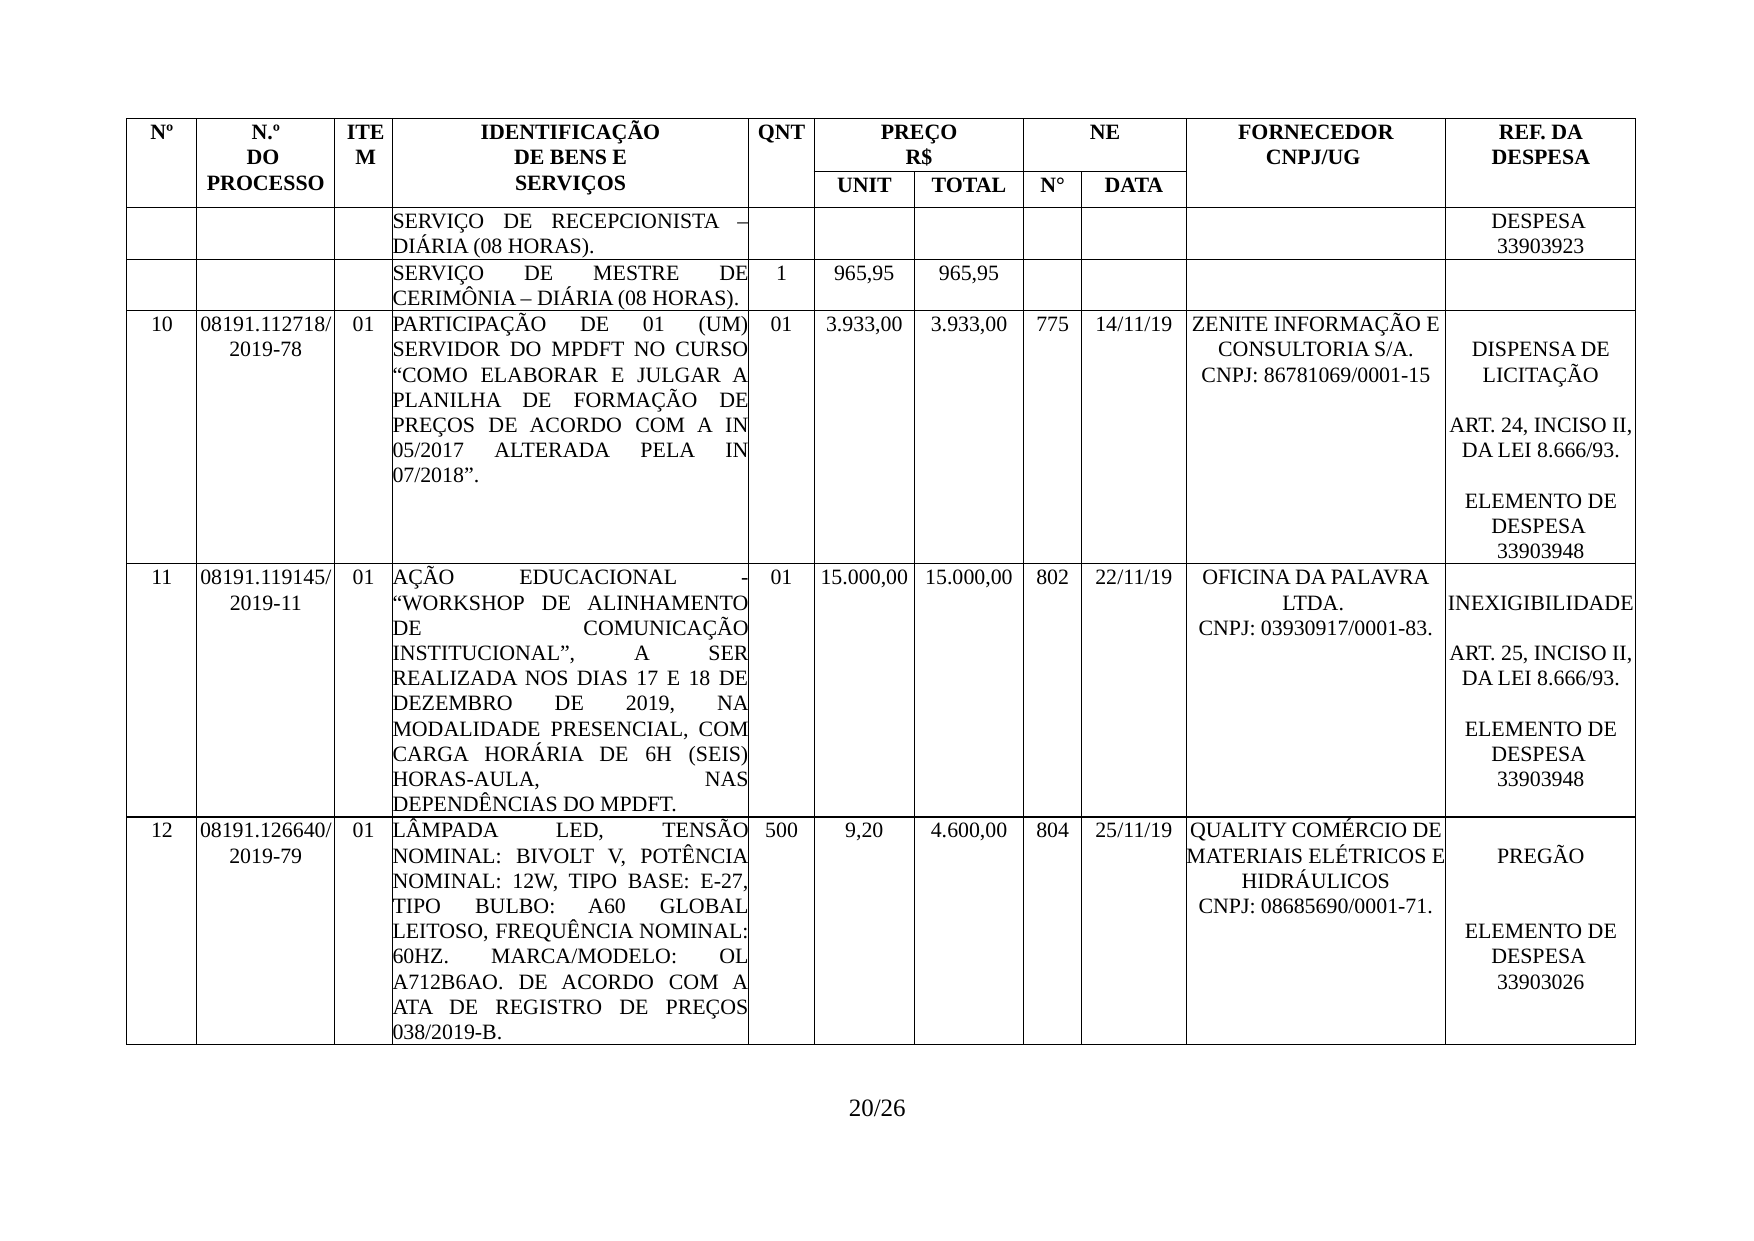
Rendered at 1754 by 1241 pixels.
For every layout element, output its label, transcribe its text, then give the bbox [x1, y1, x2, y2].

table_cell [1187, 260, 1445, 310]
table_cell 1 [749, 260, 814, 310]
table_cell 14/11/19 [1082, 311, 1186, 563]
table_cell 08191.112718/2019-78 [197, 311, 334, 563]
table_cell PREGÃO ELEMENTO DE DESPESA 33903026 [1446, 818, 1635, 1044]
table_cell [197, 208, 334, 259]
table_header Nº [127, 119, 196, 207]
table_cell [1187, 208, 1445, 259]
table_cell [815, 208, 914, 259]
table_cell DISPENSA DE LICITAÇÃO ART. 24, INCISO II, DA LEI 8.666/93. ELEMENTO DE DESPESA 33903948 [1446, 311, 1635, 563]
table_cell 802 [1024, 564, 1081, 816]
table_header N.º DO PROCESSO [197, 119, 334, 207]
table_cell 4.600,00 [915, 818, 1023, 1044]
table_cell ZENITE INFORMAÇÃO E CONSULTORIA S/A. CNPJ: 86781069/0001-15 [1187, 311, 1445, 563]
table_cell N° [1024, 172, 1081, 207]
table_cell 500 [749, 818, 814, 1044]
table_cell 965,95 [815, 260, 914, 310]
table_cell 11 [127, 564, 196, 816]
table_cell [915, 208, 1023, 259]
table_cell 3.933,00 [915, 311, 1023, 563]
table_cell [335, 208, 392, 259]
table_cell 22/11/19 [1082, 564, 1186, 816]
table_cell AÇÃO EDUCACIONAL - “WORKSHOP DE ALINHAMENTO DE COMUNICAÇÃO INSTITUCIONAL”, A SER REALIZADA NOS DIAS 17 E 18 DE DEZEMBRO DE 2019, NA MODALIDADE PRESENCIAL, COM CARGA HORÁRIA DE 6H (SEIS) HORAS-AULA, NAS DEPENDÊNCIAS DO MPDFT. [393, 564, 748, 816]
table_cell 10 [127, 311, 196, 563]
table_header REF. DA DESPESA [1446, 119, 1635, 207]
table_cell [1082, 260, 1186, 310]
table_cell 01 [335, 311, 392, 563]
table_cell 08191.126640/2019-79 [197, 818, 334, 1044]
table_cell [1024, 208, 1081, 259]
table_cell [749, 208, 814, 259]
table_cell 775 [1024, 311, 1081, 563]
table_cell 08191.119145/2019-11 [197, 564, 334, 816]
table_cell 9,20 [815, 818, 914, 1044]
table_cell DESPESA 33903923 [1446, 208, 1635, 259]
table_cell 965,95 [915, 260, 1023, 310]
table_header IDENTIFICAÇÃO DE BENS E SERVIÇOS [393, 119, 748, 207]
table_cell 01 [335, 818, 392, 1044]
table_cell UNIT [815, 172, 914, 207]
table_header PREÇO R$ [815, 119, 1023, 171]
table_cell 804 [1024, 818, 1081, 1044]
table_cell PARTICIPAÇÃO DE 01 (UM) SERVIDOR DO MPDFT NO CURSO “COMO ELABORAR E JULGAR A PLANILHA DE FORMAÇÃO DE PREÇOS DE ACORDO COM A IN 05/2017 ALTERADA PELA IN 07/2018”. [393, 311, 748, 563]
table_cell DATA [1082, 172, 1186, 207]
table_header FORNECEDOR CNPJ/UG [1187, 119, 1445, 207]
table_cell INEXIGIBILIDADE ART. 25, INCISO II, DA LEI 8.666/93. ELEMENTO DE DESPESA 33903948 [1446, 564, 1635, 816]
table_cell 15.000,00 [815, 564, 914, 816]
table_cell SERVIÇO DE MESTRE DE CERIMÔNIA – DIÁRIA (08 HORAS). [393, 260, 748, 310]
table_cell LÂMPADA LED, TENSÃO NOMINAL: BIVOLT V, POTÊNCIA NOMINAL: 12W, TIPO BASE: E-27, TIPO BULBO: A60 GLOBAL LEITOSO, FREQUÊNCIA NOMINAL: 60HZ. MARCA/MODELO: OL A712B6AO. DE ACORDO COM A ATA DE REGISTRO DE PREÇOS 038/2019-B. [393, 818, 748, 1044]
table_cell SERVIÇO DE RECEPCIONISTA – DIÁRIA (08 HORAS). [393, 208, 748, 259]
table_cell QUALITY COMÉRCIO DE MATERIAIS ELÉTRICOS E HIDRÁULICOS CNPJ: 08685690/0001-71. [1187, 818, 1445, 1044]
table_cell [1446, 260, 1635, 310]
table_cell 3.933,00 [815, 311, 914, 563]
table_cell [1082, 208, 1186, 259]
table_cell [1024, 260, 1081, 310]
table_cell [127, 260, 196, 310]
table_header ITEM [335, 119, 392, 207]
table_cell [197, 260, 334, 310]
table_cell OFICINA DA PALAVRA LTDA. CNPJ: 03930917/0001-83. [1187, 564, 1445, 816]
table_cell 15.000,00 [915, 564, 1023, 816]
table_header QNT [749, 119, 814, 207]
table_cell 01 [335, 564, 392, 816]
table_cell 12 [127, 818, 196, 1044]
table_cell 01 [749, 311, 814, 563]
table_cell [335, 260, 392, 310]
table_cell 01 [749, 564, 814, 816]
table_cell [127, 208, 196, 259]
table_header NE [1024, 119, 1186, 171]
table_cell 25/11/19 [1082, 818, 1186, 1044]
table_cell TOTAL [915, 172, 1023, 207]
